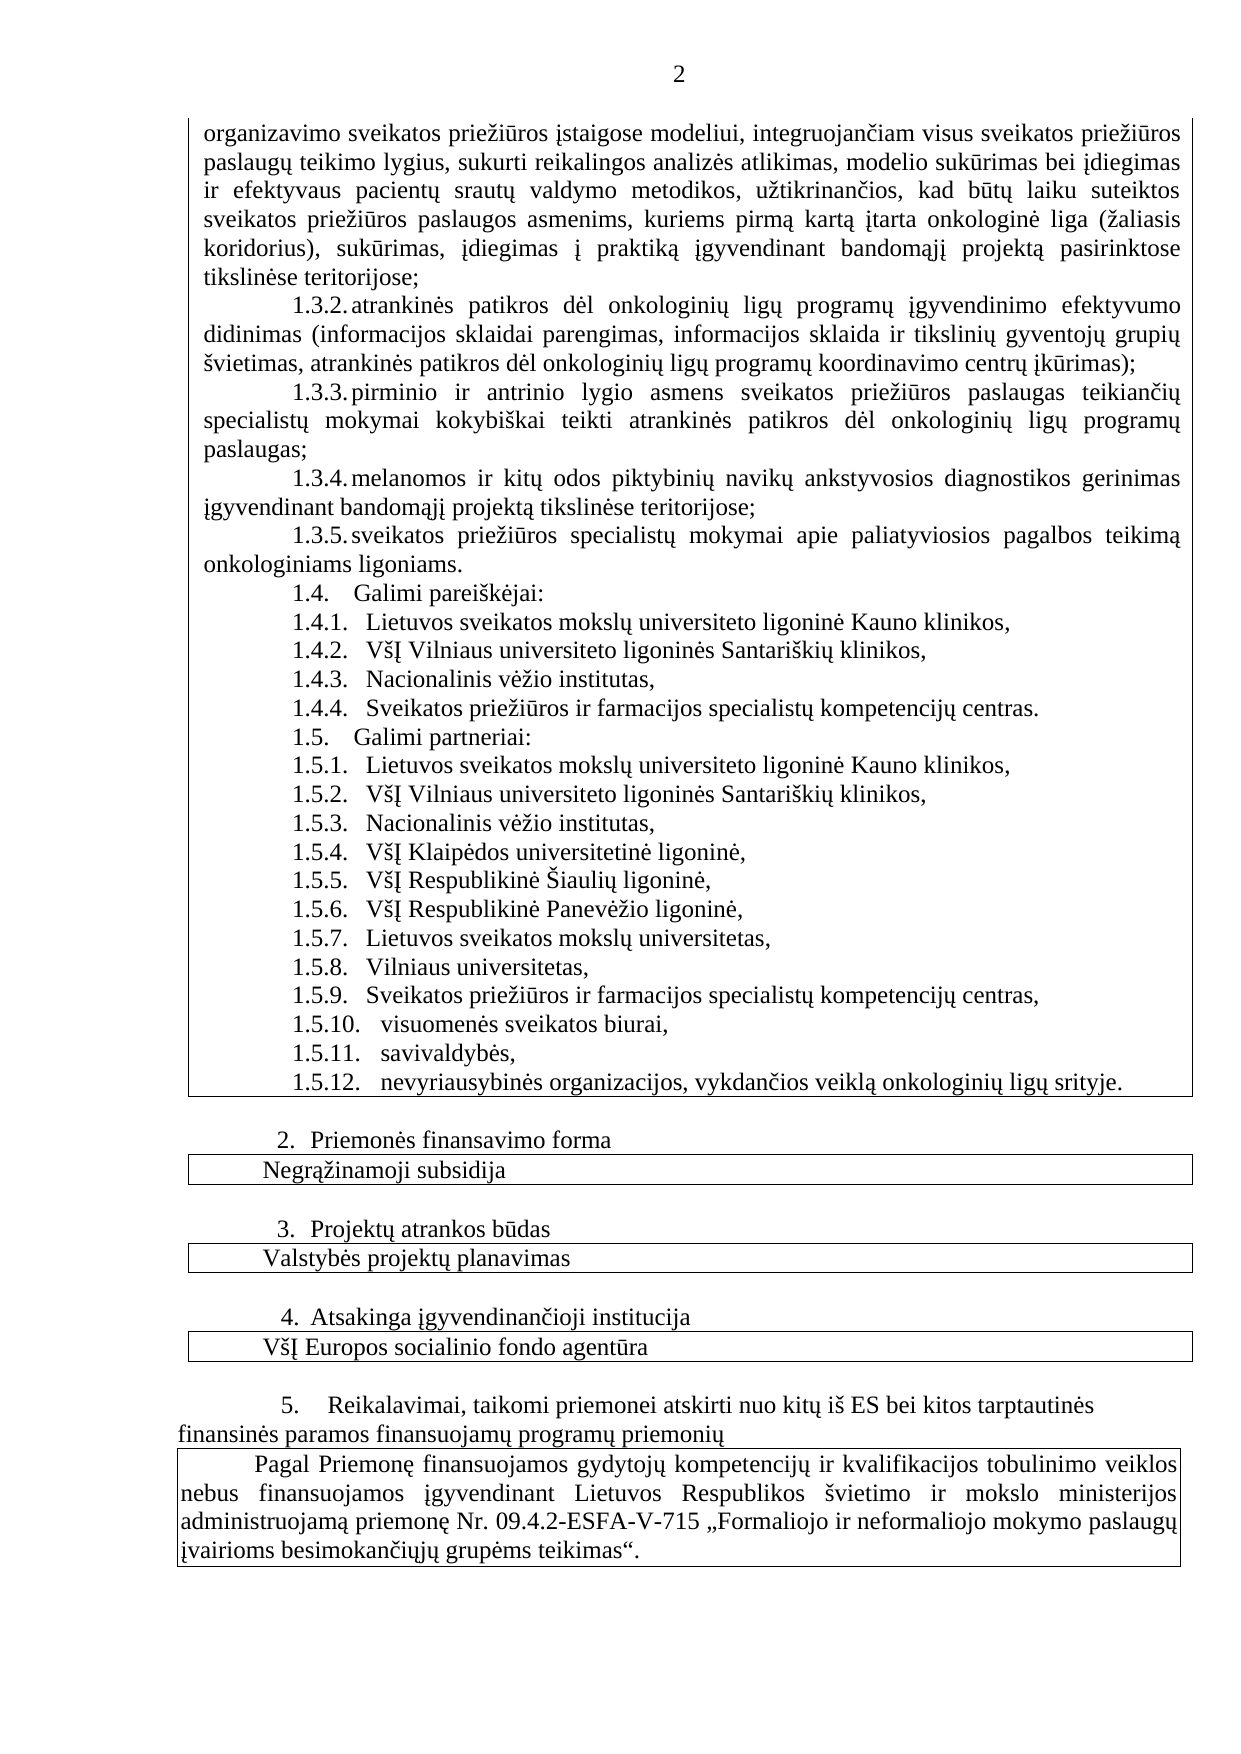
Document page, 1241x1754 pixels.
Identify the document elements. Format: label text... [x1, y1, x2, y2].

text 2. Priemonės finansavimo forma [244, 1125, 1181, 1154]
text 4. Atsakinga įgyvendinančioji institucija [177, 1302, 1181, 1331]
table_cell 1.5. Galimi partneriai: 1.5.1. Lietuvos sveikatos mokslų universiteto ligoninė Kauno klinikos, 1.5.2. VšĮ Vilniaus universiteto ligoninės Santariškių klinikos, 1.5.3. Nacionalinis vėžio institutas, 1.5.4. VšĮ Klaipėdos universitetinė ligoninė, 1.5.5. VšĮ Respublikinė Šiaulių ligoninė, 1.5.6. VšĮ Respublikinė Panevėžio ligoninė, 1.5.7. Lietuvos sveikatos mokslų universitetas, 1.5.8. Vilniaus universitetas, 1.5.9. Sveikatos priežiūros ir farmacijos specialistų kompetencijų centras, 1.5.10. visuomenės sveikatos biurai, 1.5.11. savivaldybės, 1.5.12. nevyriausybinės organizacijos, vykdančios veiklą onkologinių ligų srityje. [189, 722, 1192, 1096]
table_header VšĮ Europos socialinio fondo agentūra [189, 1332, 1192, 1361]
table_header Negrąžinamoji subsidija [189, 1155, 1192, 1184]
text Pagal Priemonę finansuojamos gydytojų kompetencijų ir kvalifikacijos tobulinimo veiklos nebus finansuojamos įgyvendinant Lietuvos Respublikos švietimo ir mokslo ministerijos administruojamą priemonę Nr. 09.4.2-ESFA-V-715 „Formaliojo ir neformaliojo mokymo paslaugų įvairioms besimokančiųjų grupėms teikimas“. [178, 1449, 1180, 1566]
table_header Valstybės projektų planavimas [189, 1244, 1192, 1272]
text 3. Projektų atrankos būdas [244, 1214, 1181, 1242]
table_cell 1.4. Galimi pareiškėjai: 1.4.1. Lietuvos sveikatos mokslų universiteto ligoninė Kauno klinikos, 1.4.2. VšĮ Vilniaus universiteto ligoninės Santariškių klinikos, 1.4.3. Nacionalinis vėžio institutas, 1.4.4. Sveikatos priežiūros ir farmacijos specialistų kompetencijų centras. [189, 578, 1192, 722]
table_cell organizavimo sveikatos priežiūros įstaigose modeliui, integruojančiam visus sveikatos priežiūros paslaugų teikimo lygius, sukurti reikalingos analizės atlikimas, modelio sukūrimas bei įdiegimas ir efektyvaus pacientų srautų valdymo metodikos, užtikrinančios, kad būtų laiku suteiktos sveikatos priežiūros paslaugos asmenims, kuriems pirmą kartą įtarta onkologinė liga (žaliasis koridorius), sukūrimas, įdiegimas į praktiką įgyvendinant bandomąjį projektą pasirinktose tikslinėse teritorijose; 1.3.2. atrankinės patikros dėl onkologinių ligų programų įgyvendinimo efektyvumo didinimas (informacijos sklaidai parengimas, informacijos sklaida ir tikslinių gyventojų grupių švietimas, atrankinės patikros dėl onkologinių ligų programų koordinavimo centrų įkūrimas); 1.3.3. pirminio ir antrinio lygio asmens sveikatos priežiūros paslaugas teikiančių specialistų mokymai kokybiškai teikti atrankinės patikros dėl onkologinių ligų programų paslaugas; 1.3.4. melanomos ir kitų odos piktybinių navikų ankstyvosios diagnostikos gerinimas įgyvendinant bandomąjį projektą tikslinėse teritorijose; 1.3.5. sveikatos priežiūros specialistų mokymai apie paliatyviosios pagalbos teikimą onkologiniams ligoniams. [189, 118, 1192, 578]
text 5. Reikalavimai, taikomi priemonei atskirti nuo kitų iš ES bei kitos tarptautinės finansinės paramos finansuojamų programų priemonių [177, 1390, 1181, 1448]
